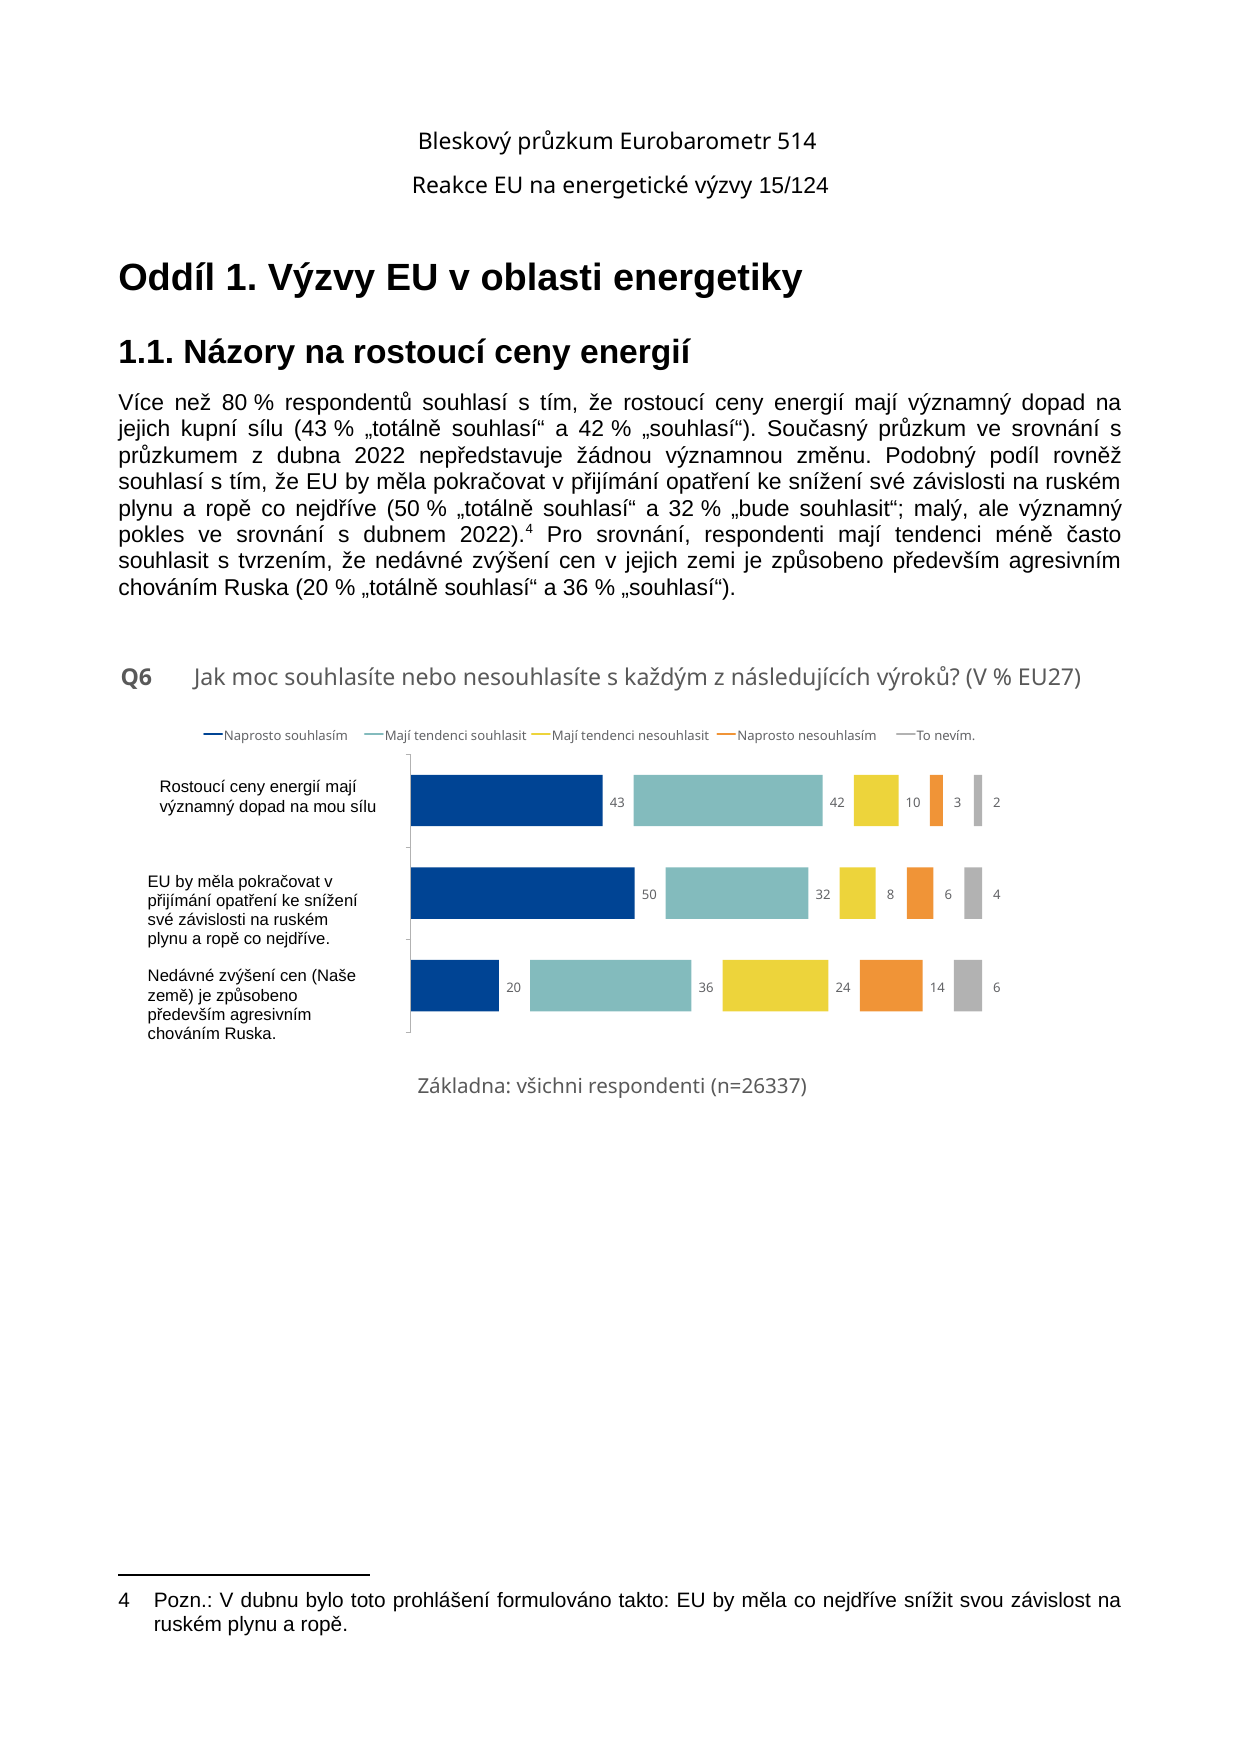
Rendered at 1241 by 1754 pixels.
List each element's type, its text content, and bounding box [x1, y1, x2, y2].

subtitle Oddíl 1. Výzvy EU v oblasti energetiky [118, 254, 1122, 298]
subtitle 1.1. Názory na rostoucí ceny energií [118, 331, 1122, 370]
text Pozn.: V dubnu bylo toto prohlášení formulováno takto: EU by měla co nejdříve snížit svou závislost na ruském plynu a ropě. [118, 1588, 1122, 1636]
text Více než 80 % respondentů souhlasí s tím, že rostoucí ceny energií mají významný dopad na jejich kupní sílu (43 % „totálně souhlasí“ a 42 % „souhlasí“). Současný průzkum ve srovnání s průzkumem z dubna 2022 nepředstavuje žádnou významnou změnu. Podobný podíl rovněž souhlasí s tím, že EU by měla pokračovat v přijímání opatření ke snížení své závislosti na ruském plynu a ropě co nejdříve (50 % „totálně souhlasí“ a 32 % „bude souhlasit“; malý, ale významný pokles ve srovnání s dubnem 2022). Pro srovnání, respondenti mají tendenci méně často souhlasit s tvrzením, že nedávné zvýšení cen v jejich zemi je způsobeno především agresivním chováním Ruska (20 % „totálně souhlasí“ a 36 % „souhlasí“). [118, 389, 1122, 600]
